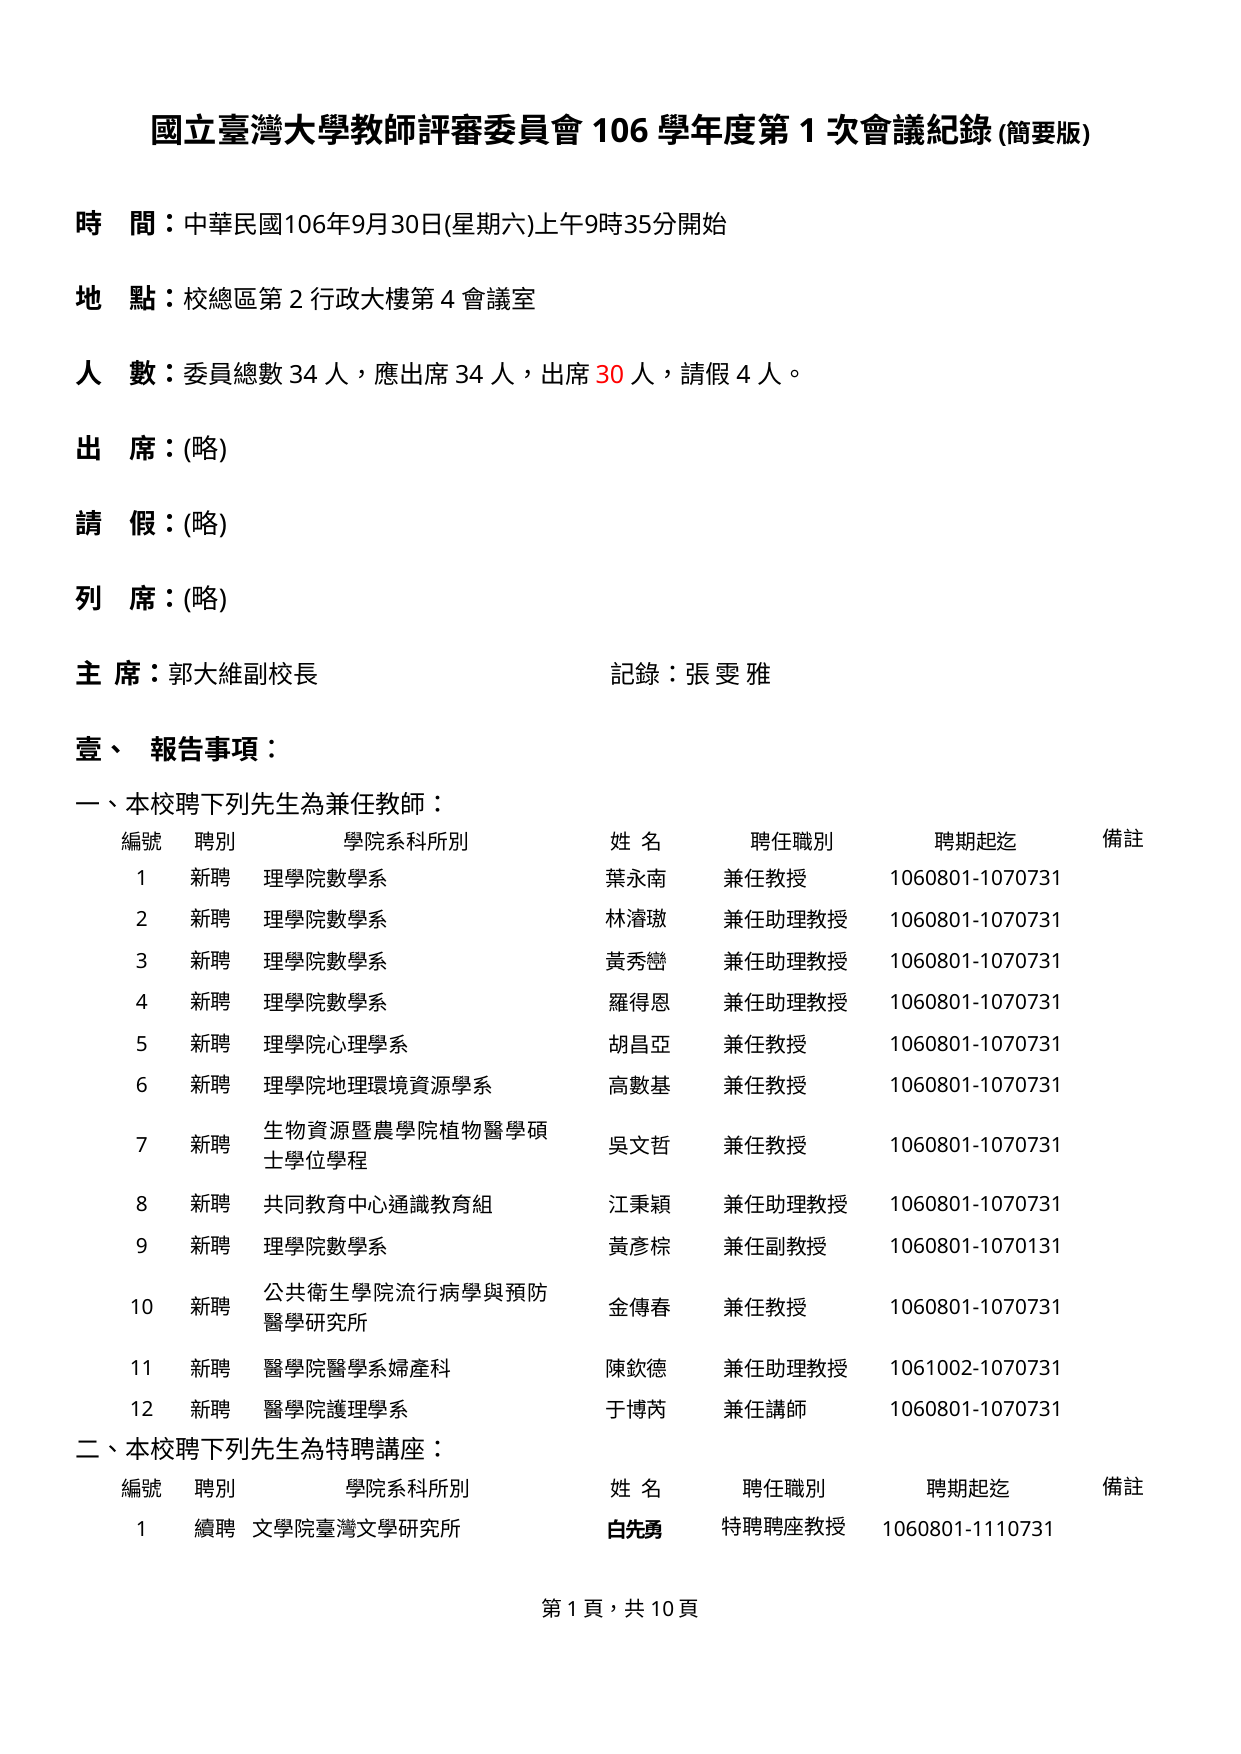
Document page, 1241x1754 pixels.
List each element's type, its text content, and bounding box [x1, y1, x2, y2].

table_cell 兼任助理教授 [712, 940, 872, 981]
table_cell 醫學院醫學系婦產科 [252, 1346, 560, 1388]
table_cell 理學院心理學系 [252, 1022, 560, 1064]
table_cell 1060801-1070731 [873, 1388, 1079, 1429]
table_cell 1061002-1070731 [873, 1346, 1079, 1388]
text 列 席：(略) [75, 559, 1165, 634]
table_header 聘任職別 [712, 821, 872, 857]
table_cell [1079, 1183, 1168, 1224]
table_cell 理學院數學系 [252, 940, 560, 981]
list 報告事項︰ [75, 709, 1165, 784]
table_cell 1060801-1070731 [873, 981, 1079, 1022]
table_cell 1060801-1070731 [873, 857, 1079, 898]
table_header 學院系科所別 [252, 1466, 562, 1508]
table_cell [1079, 857, 1168, 898]
table_cell 3 [105, 940, 178, 981]
text 請 假：(略) [75, 484, 1165, 559]
table_cell 黃彥棕 [560, 1225, 712, 1266]
table_cell [1079, 1266, 1168, 1346]
table_cell 6 [105, 1064, 178, 1105]
table_header 學院系科所別 [252, 821, 560, 857]
table_cell 12 [105, 1388, 178, 1429]
table_cell [1079, 940, 1168, 981]
table_cell 生物資源暨農學院植物醫學碩士學位學程 [252, 1105, 560, 1183]
text 人 數：委員總數 34 人，應出席 34 人，出席 30 人，請假 4 人。 [75, 334, 1165, 409]
table_cell 兼任助理教授 [712, 1183, 872, 1224]
table_cell 兼任副教授 [712, 1225, 872, 1266]
table_cell 新聘 [179, 857, 252, 898]
text 一、本校聘下列先生為兼任教師： [75, 784, 1165, 821]
table_cell 8 [105, 1183, 178, 1224]
table_cell 于博芮 [560, 1388, 712, 1429]
table_cell 新聘 [179, 898, 252, 939]
table_header 備註 [1079, 1466, 1168, 1508]
table_cell 11 [105, 1346, 178, 1388]
table_header 姓 名 [560, 821, 712, 857]
table_cell 新聘 [179, 1266, 252, 1346]
table_cell [1079, 898, 1168, 939]
table_cell 共同教育中心通識教育組 [252, 1183, 560, 1224]
table_cell 新聘 [179, 981, 252, 1022]
table_cell 黃秀巒 [560, 940, 712, 981]
text 時 間：中華民國106年9月30日(星期六)上午9時35分開始 [75, 184, 1165, 259]
table_cell 新聘 [179, 1225, 252, 1266]
table_cell 新聘 [179, 1022, 252, 1064]
table_header 編號 [105, 821, 178, 857]
table_cell 1060801-1070731 [873, 1266, 1079, 1346]
table_cell 1060801-1110731 [858, 1508, 1079, 1549]
table_cell 陳欽德 [560, 1346, 712, 1388]
table_cell 1060801-1070731 [873, 1022, 1079, 1064]
table_cell 1060801-1070731 [873, 1183, 1079, 1224]
table_header 聘別 [179, 821, 252, 857]
table_cell 金傳春 [560, 1266, 712, 1346]
table_cell 9 [105, 1225, 178, 1266]
table_cell 林濬璈 [560, 898, 712, 939]
table_cell 1060801-1070731 [873, 1064, 1079, 1105]
table_cell 吳文哲 [560, 1105, 712, 1183]
table_cell 新聘 [179, 940, 252, 981]
table_cell 特聘聘座教授 [710, 1508, 858, 1549]
table_header 聘別 [179, 1466, 252, 1508]
table_cell 新聘 [179, 1388, 252, 1429]
table_cell 江秉穎 [560, 1183, 712, 1224]
table_cell 7 [105, 1105, 178, 1183]
table_cell [1079, 981, 1168, 1022]
table_cell 1060801-1070731 [873, 898, 1079, 939]
table_cell 新聘 [179, 1064, 252, 1105]
table_cell 醫學院護理學系 [252, 1388, 560, 1429]
table_cell 文學院臺灣文學研究所 [252, 1508, 562, 1549]
table_header 聘期起迄 [858, 1466, 1079, 1508]
table_cell 理學院地理環境資源學系 [252, 1064, 560, 1105]
table_cell [1079, 1105, 1168, 1183]
table_cell 1 [105, 857, 178, 898]
table_cell [1079, 1022, 1168, 1064]
table_header 聘期起迄 [873, 821, 1079, 857]
table_cell 羅得恩 [560, 981, 712, 1022]
table_cell [1079, 1388, 1168, 1429]
text 地 點：校總區第 2 行政大樓第 4 會議室 [75, 259, 1165, 334]
table_cell 兼任助理教授 [712, 981, 872, 1022]
table_cell [1079, 1225, 1168, 1266]
table_cell 10 [105, 1266, 178, 1346]
table_cell [1079, 1508, 1168, 1549]
table_cell 新聘 [179, 1105, 252, 1183]
table_cell 1 [105, 1508, 178, 1549]
table_cell 高數基 [560, 1064, 712, 1105]
table_cell 兼任教授 [712, 857, 872, 898]
table_header 編號 [105, 1466, 178, 1508]
table_cell 4 [105, 981, 178, 1022]
text 二、本校聘下列先生為特聘講座： [75, 1429, 1165, 1466]
table_cell 公共衛生學院流行病學與預防醫學研究所 [252, 1266, 560, 1346]
table_cell 續聘 [179, 1508, 252, 1549]
table_cell 兼任教授 [712, 1064, 872, 1105]
table_header 聘任職別 [710, 1466, 858, 1508]
table_cell 1060801-1070731 [873, 1105, 1079, 1183]
table_cell 5 [105, 1022, 178, 1064]
table_cell 理學院數學系 [252, 981, 560, 1022]
table_cell 2 [105, 898, 178, 939]
table_cell 理學院數學系 [252, 857, 560, 898]
table_cell 1060801-1070131 [873, 1225, 1079, 1266]
table_cell 兼任講師 [712, 1388, 872, 1429]
table_cell 理學院數學系 [252, 1225, 560, 1266]
table_header 備註 [1079, 821, 1168, 857]
table_cell 兼任教授 [712, 1105, 872, 1183]
table_cell [1079, 1346, 1168, 1388]
table_cell 1060801-1070731 [873, 940, 1079, 981]
table_cell [1079, 1064, 1168, 1105]
table_cell 兼任教授 [712, 1022, 872, 1064]
table_cell 兼任助理教授 [712, 1346, 872, 1388]
table_header 姓 名 [562, 1466, 710, 1508]
table_cell 白先勇 [562, 1508, 710, 1549]
table_cell 新聘 [179, 1346, 252, 1388]
table_cell 兼任助理教授 [712, 898, 872, 939]
table_cell 理學院數學系 [252, 898, 560, 939]
table_cell 新聘 [179, 1183, 252, 1224]
table_cell 葉永南 [560, 857, 712, 898]
table_cell 兼任教授 [712, 1266, 872, 1346]
text 出 席：(略) [75, 409, 1165, 484]
text 主 席：郭大維副校長 記錄：張 雯 雅 [75, 634, 1165, 709]
text 國立臺灣大學教師評審委員會 106 學年度第 1 次會議紀錄 (簡要版) [75, 90, 1165, 165]
table_cell 胡昌亞 [560, 1022, 712, 1064]
